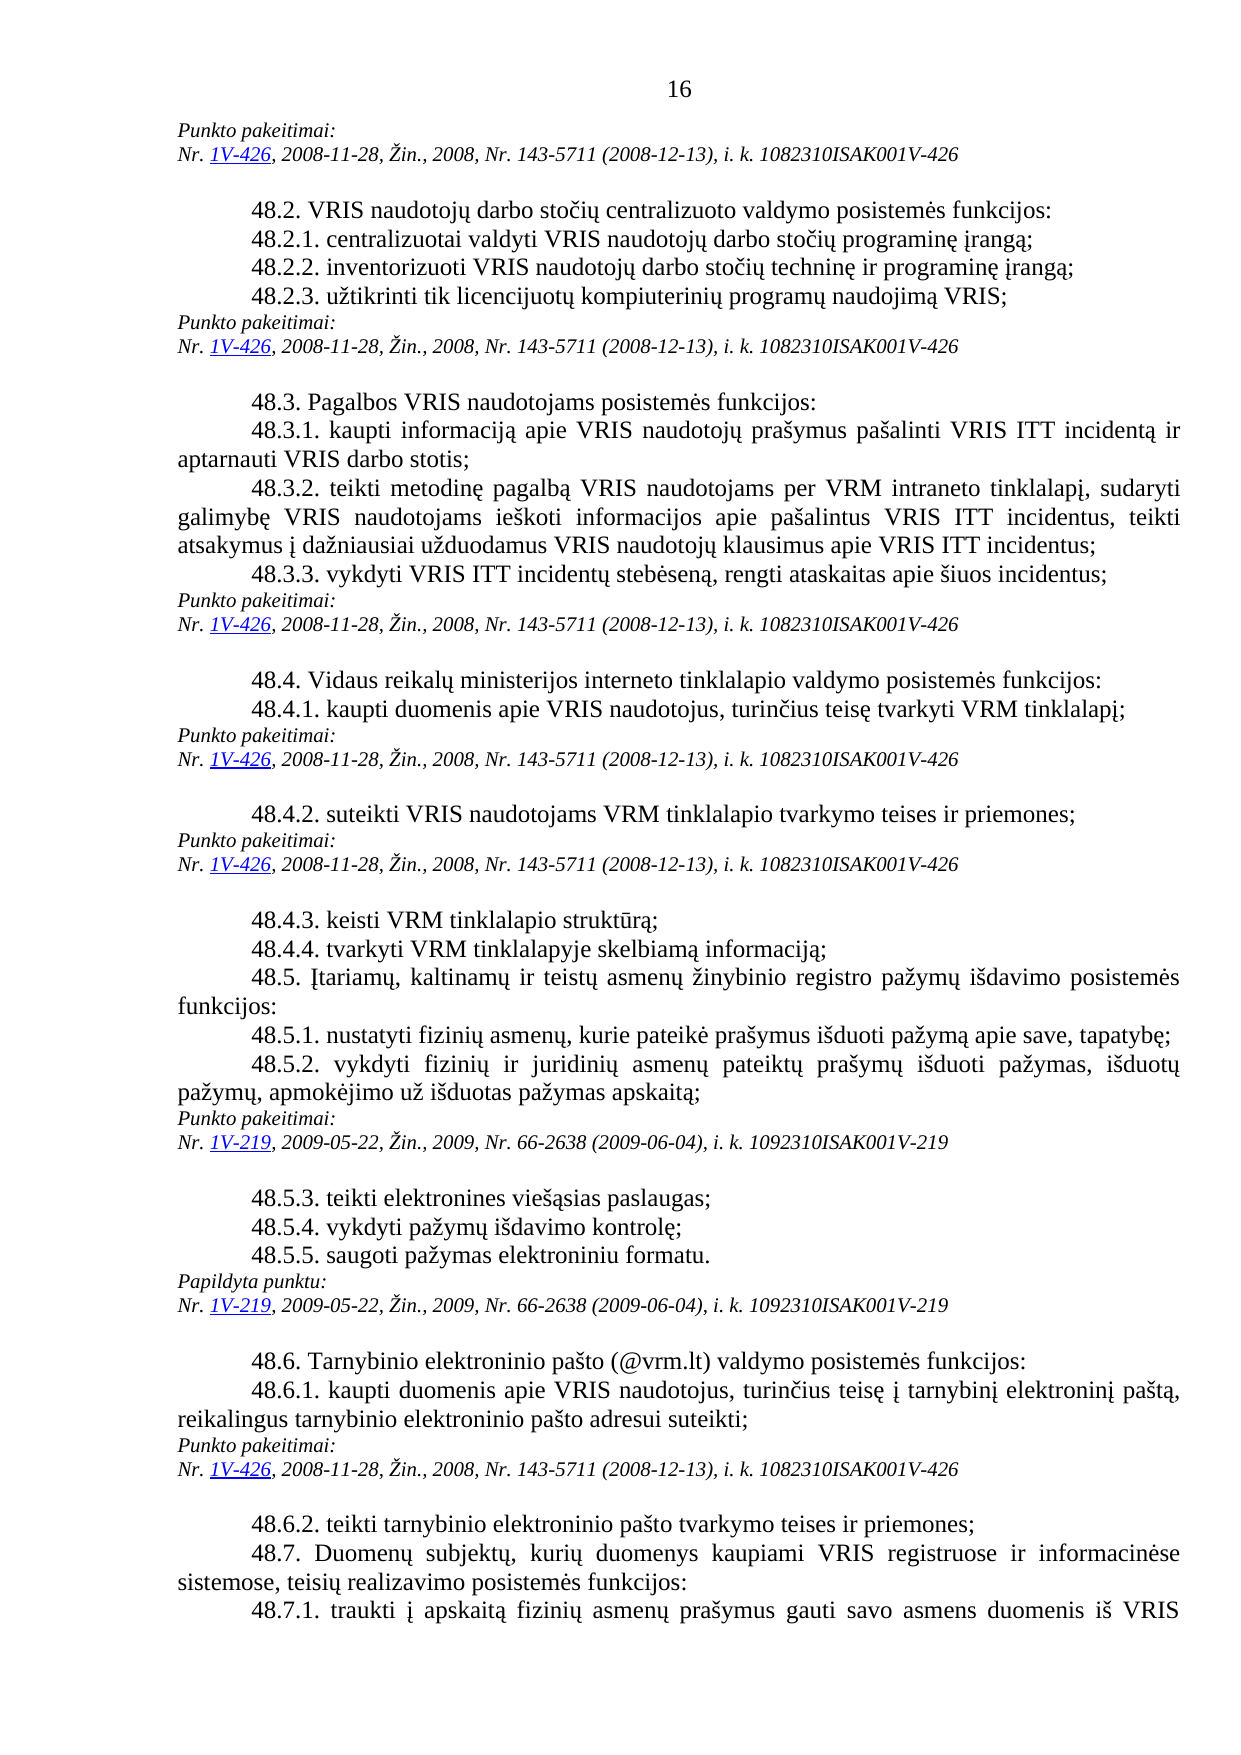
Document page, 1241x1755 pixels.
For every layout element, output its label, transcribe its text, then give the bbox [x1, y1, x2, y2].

text Nr. 1V-426, 2008-11-28, Žin., 2008, Nr. 143-5711 (2008-12-13), i. k. 1082310ISAK001V-426 [177, 334, 1181, 358]
text 48.3.3. vykdyti VRIS ITT incidentų stebėseną, rengti ataskaitas apie šiuos incidentus; [177, 559, 1181, 588]
text Punkto pakeitimai: [177, 310, 1181, 334]
text Punkto pakeitimai: [177, 1432, 1181, 1457]
text 48.2.3. užtikrinti tik licencijuotų kompiuterinių programų naudojimą VRIS; [177, 281, 1181, 310]
text Punkto pakeitimai: [177, 588, 1181, 612]
text Nr. 1V-426, 2008-11-28, Žin., 2008, Nr. 143-5711 (2008-12-13), i. k. 1082310ISAK001V-426 [177, 852, 1181, 876]
text 48.5. Įtariamų, kaltinamų ir teistų asmenų žinybinio registro pažymų išdavimo posistemės funkcijos: [177, 962, 1181, 1020]
text Papildyta punktu: [177, 1269, 1181, 1293]
text Nr. 1V-426, 2008-11-28, Žin., 2008, Nr. 143-5711 (2008-12-13), i. k. 1082310ISAK001V-426 [177, 1457, 1181, 1481]
text Nr. 1V-219, 2009-05-22, Žin., 2009, Nr. 66-2638 (2009-06-04), i. k. 1092310ISAK001V-219 [177, 1130, 1181, 1154]
text Punkto pakeitimai: [177, 722, 1181, 747]
text Punkto pakeitimai: [177, 1106, 1181, 1130]
text 48.2. VRIS naudotojų darbo stočių centralizuoto valdymo posistemės funkcijos: [177, 195, 1181, 224]
text 48.7.1. traukti į apskaitą fizinių asmenų prašymus gauti savo asmens duomenis iš VRIS [177, 1596, 1181, 1624]
text 48.4.2. suteikti VRIS naudotojams VRM tinklalapio tvarkymo teises ir priemones; [177, 799, 1181, 828]
text 48.4.4. tvarkyti VRM tinklalapyje skelbiamą informaciją; [177, 934, 1181, 962]
text Punkto pakeitimai: [177, 828, 1181, 852]
text 48.4. Vidaus reikalų ministerijos interneto tinklalapio valdymo posistemės funkcijos: [177, 665, 1181, 694]
text 48.3. Pagalbos VRIS naudotojams posistemės funkcijos: [177, 387, 1181, 416]
text 48.2.2. inventorizuoti VRIS naudotojų darbo stočių techninę ir programinę įrangą; [177, 252, 1181, 281]
text Nr. 1V-219, 2009-05-22, Žin., 2009, Nr. 66-2638 (2009-06-04), i. k. 1092310ISAK001V-219 [177, 1293, 1181, 1317]
text 48.6.2. teikti tarnybinio elektroninio pašto tvarkymo teises ir priemones; [177, 1509, 1181, 1538]
text Nr. 1V-426, 2008-11-28, Žin., 2008, Nr. 143-5711 (2008-12-13), i. k. 1082310ISAK001V-426 [177, 612, 1181, 636]
text 48.5.1. nustatyti fizinių asmenų, kurie pateikė prašymus išduoti pažymą apie save, tapatybę; [177, 1020, 1181, 1049]
text 48.4.1. kaupti duomenis apie VRIS naudotojus, turinčius teisę tvarkyti VRM tinklalapį; [177, 694, 1181, 722]
text 48.5.2. vykdyti fizinių ir juridinių asmenų pateiktų prašymų išduoti pažymas, išduotų pažymų, apmokėjimo už išduotas pažymas apskaitą; [177, 1049, 1181, 1106]
text 48.2.1. centralizuotai valdyti VRIS naudotojų darbo stočių programinę įrangą; [177, 224, 1181, 252]
text 48.3.1. kaupti informaciją apie VRIS naudotojų prašymus pašalinti VRIS ITT incidentą ir aptarnauti VRIS darbo stotis; [177, 416, 1181, 473]
text Nr. 1V-426, 2008-11-28, Žin., 2008, Nr. 143-5711 (2008-12-13), i. k. 1082310ISAK001V-426 [177, 142, 1181, 166]
text Nr. 1V-426, 2008-11-28, Žin., 2008, Nr. 143-5711 (2008-12-13), i. k. 1082310ISAK001V-426 [177, 747, 1181, 771]
text 48.3.2. teikti metodinę pagalbą VRIS naudotojams per VRM intraneto tinklalapį, sudaryti galimybę VRIS naudotojams ieškoti informacijos apie pašalintus VRIS ITT incidentus, teikti atsakymus į dažniausiai užduodamus VRIS naudotojų klausimus apie VRIS ITT incidentus; [177, 473, 1181, 559]
text 48.7. Duomenų subjektų, kurių duomenys kaupiami VRIS registruose ir informacinėse sistemose, teisių realizavimo posistemės funkcijos: [177, 1538, 1181, 1596]
text 48.5.3. teikti elektronines viešąsias paslaugas; [177, 1183, 1181, 1212]
text 48.6.1. kaupti duomenis apie VRIS naudotojus, turinčius teisę į tarnybinį elektroninį paštą, reikalingus tarnybinio elektroninio pašto adresui suteikti; [177, 1375, 1181, 1432]
text 48.6. Tarnybinio elektroninio pašto (@vrm.lt) valdymo posistemės funkcijos: [177, 1346, 1181, 1375]
text 48.5.4. vykdyti pažymų išdavimo kontrolę; [177, 1212, 1181, 1241]
text Punkto pakeitimai: [177, 118, 1181, 142]
text 48.5.5. saugoti pažymas elektroniniu formatu. [177, 1241, 1181, 1269]
text 48.4.3. keisti VRM tinklalapio struktūrą; [177, 905, 1181, 934]
